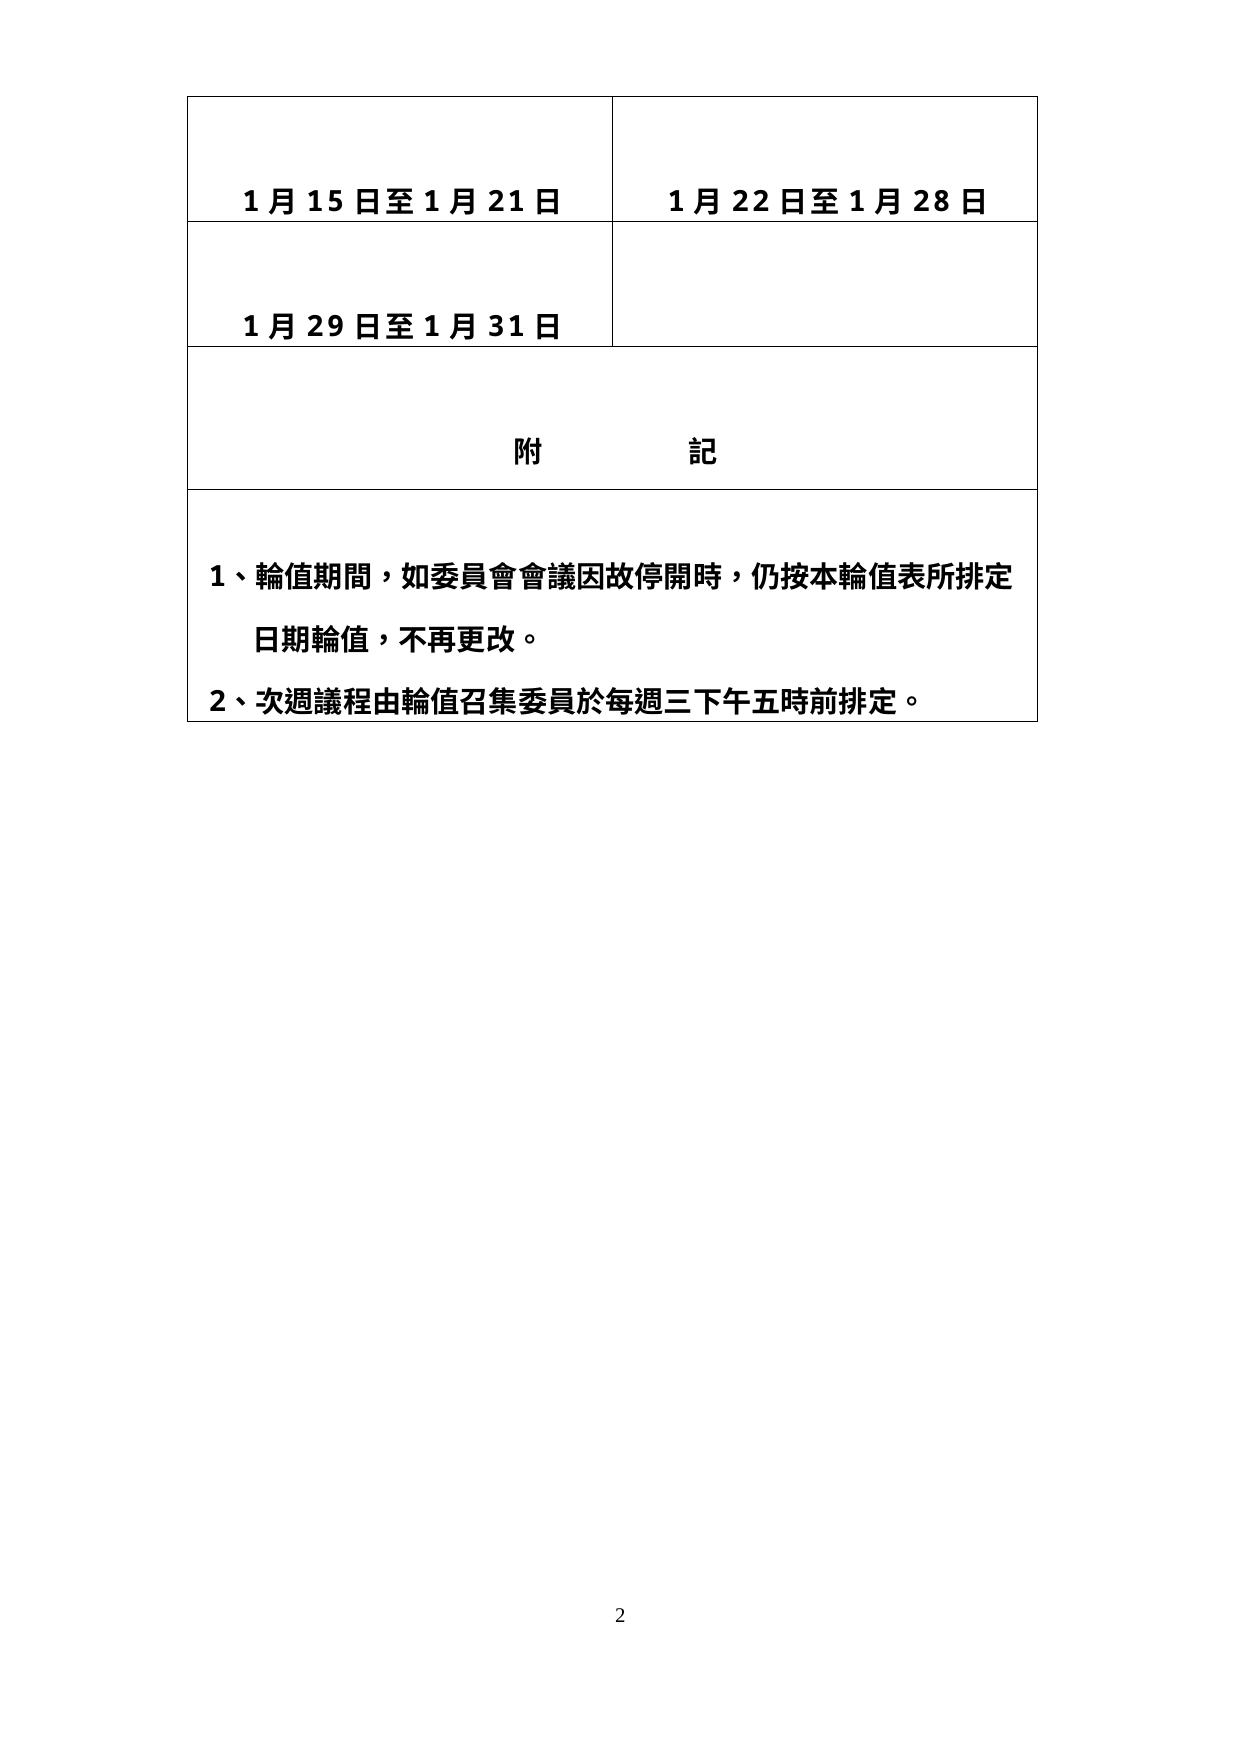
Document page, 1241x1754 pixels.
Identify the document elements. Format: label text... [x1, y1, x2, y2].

table_cell 1、輪值期間，如委員會會議因故停開時，仍按本輪值表所排定日期輪值，不再更改。 2、次週議程由輪值召集委員於每週三下午五時前排定。 [188, 490, 1037, 721]
table_cell 附 記 [188, 347, 1037, 489]
table_cell 1月15日至1月21日 [188, 97, 612, 221]
table_cell 1月22日至1月28日 [613, 97, 1037, 221]
table_cell 1月29日至1月31日 [188, 222, 612, 346]
table_cell [613, 222, 1037, 346]
